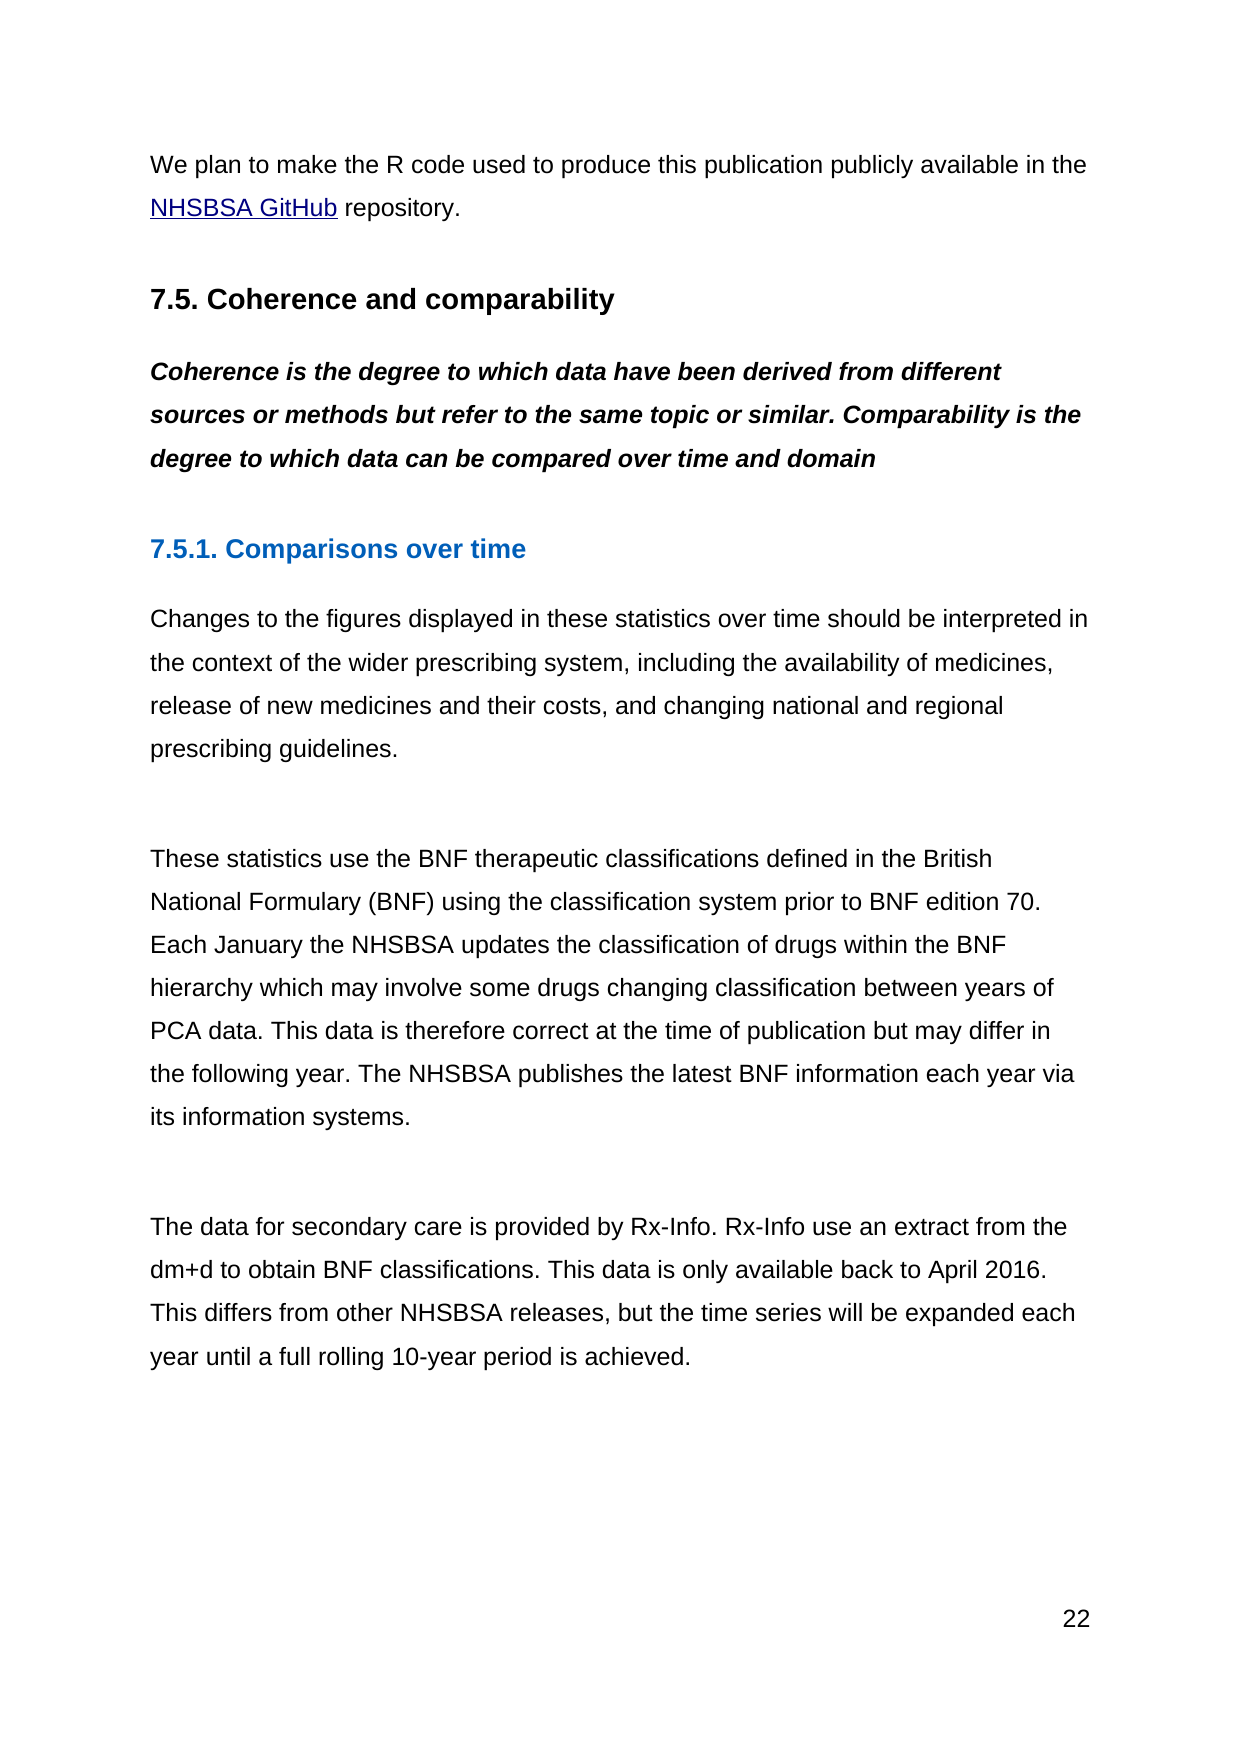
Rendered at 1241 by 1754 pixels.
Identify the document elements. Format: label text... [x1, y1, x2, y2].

subtitle 7.5.1. Comparisons over time [150, 533, 1090, 564]
text We plan to make the R code used to produce this publication publicly available in the NHSBSA GitHub repository. [150, 150, 1090, 222]
text These statistics use the BNF therapeutic classifications defined in the British National Formulary (BNF) using the classification system prior to BNF edition 70. Each January the NHSBSA updates the classification of drugs within the BNF hierarchy which may involve some drugs changing classification between years of PCA data. This data is therefore correct at the time of publication but may differ in the following year. The NHSBSA publishes the latest BNF information each year via its information systems. [150, 844, 1090, 1131]
text Coherence is the degree to which data have been derived from different sources or methods but refer to the same topic or similar. Comparability is the degree to which data can be compared over time and domain [150, 357, 1090, 472]
text The data for secondary care is provided by Rx-Info. Rx-Info use an extract from the dm+d to obtain BNF classifications. This data is only available back to April 2016. This differs from other NHSBSA releases, but the time series will be expanded each year until a full rolling 10-year period is achieved. [150, 1212, 1090, 1370]
text Changes to the figures displayed in these statistics over time should be interpreted in the context of the wider prescribing system, including the availability of medicines, release of new medicines and their costs, and changing national and regional prescribing guidelines. [150, 604, 1090, 763]
subtitle 7.5. Coherence and comparability [150, 282, 1090, 316]
